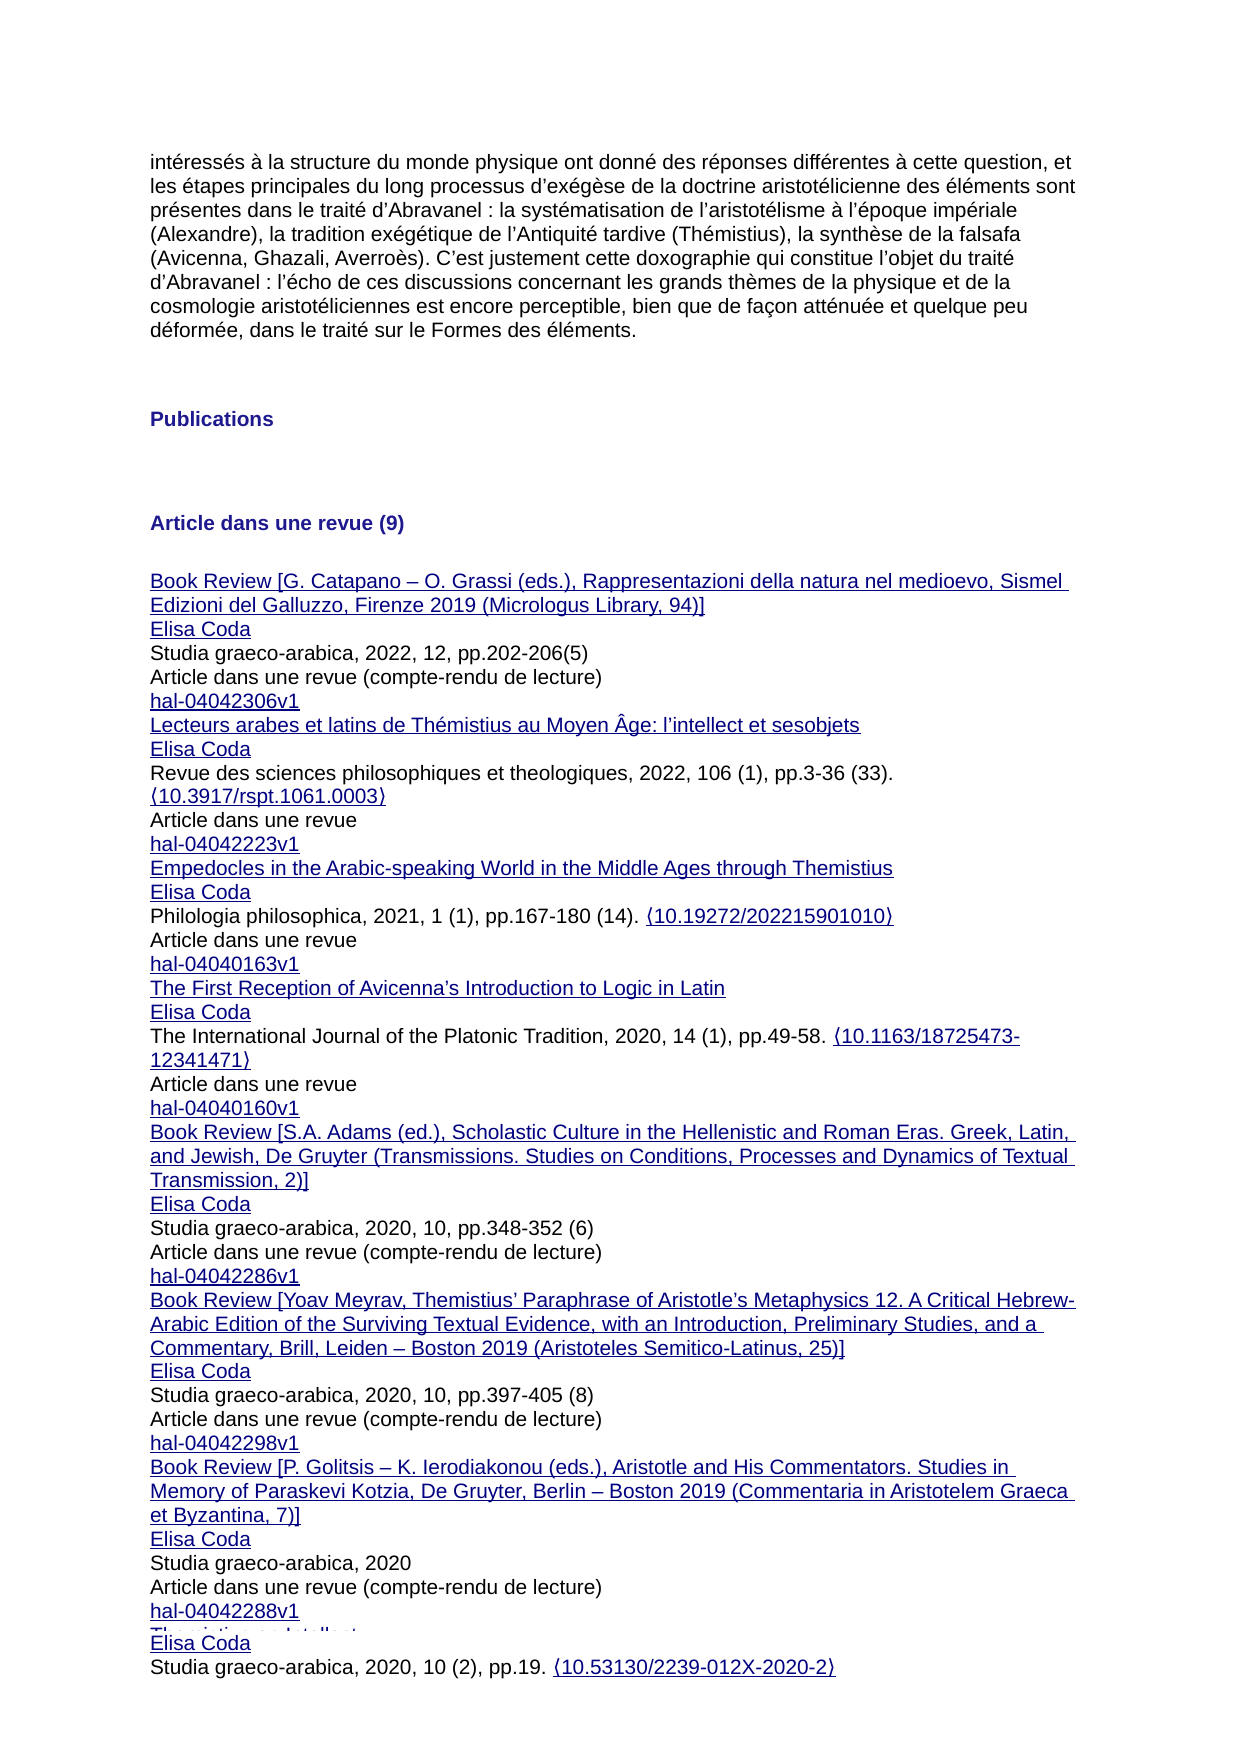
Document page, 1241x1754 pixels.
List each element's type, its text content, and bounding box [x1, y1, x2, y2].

table_cell Book Review [Yoav Meyrav, Themistius’ Paraphrase of Aristotle’s Metaphysics 12. A Critical Hebrew-Arabic Edition of the Surviving Textual Evidence, with an Introduction, Preliminary Studies, and a Commentary, Brill, Leiden – Boston 2019 (Aristoteles Semitico-Latinus, 25)] Elisa Coda Studia graeco-arabica, 2020, 10, pp.397-405 (8) Article dans une revue (compte-rendu de lecture) hal-04042298v1 [150, 1288, 1090, 1455]
text intéressés à la structure du monde physique ont donné des réponses différentes à cette question, et les étapes principales du long processus d’exégèse de la doctrine aristotélicienne des éléments sont présentes dans le traité d’Abravanel : la systématisation de l’aristotélisme à l’époque impériale (Alexandre), la tradition exégétique de l’Antiquité tardive (Thémistius), la synthèse de la falsafa (Avicenna, Ghazali, Averroès). C’est justement cette doxographie qui constitue l’objet du traité d’Abravanel : l’écho de ces discussions concernant les grands thèmes de la physique et de la cosmologie aristotéliciennes est encore perceptible, bien que de façon atténuée et quelque peu déformée, dans le traité sur le Formes des éléments. [150, 150, 1090, 342]
table_cell The First Reception of Avicenna’s Introduction to Logic in Latin Elisa Coda The International Journal of the Platonic Tradition, 2020, 14 (1), pp.49-58. ⟨10.1163/18725473-12341471⟩ Article dans une revue hal-04040160v1 [150, 976, 1090, 1120]
table_cell Empedocles in the Arabic-speaking World in the Middle Ages through Themistius Elisa Coda Philologia philosophica, 2021, 1 (1), pp.167-180 (14). ⟨10.19272/202215901010⟩ Article dans une revue hal-04040163v1 [150, 856, 1090, 976]
table_header Book Review [G. Catapano – O. Grassi (eds.), Rappresentazioni della natura nel medioevo, Sismel Edizioni del Galluzzo, Firenze 2019 (Micrologus Library, 94)] Elisa Coda Studia graeco-arabica, 2022, 12, pp.202-206(5) Article dans une revue (compte-rendu de lecture) hal-04042306v1 [150, 569, 1090, 712]
table_cell Book Review [P. Golitsis – K. Ierodiakonou (eds.), Aristotle and His Commentators. Studies in Memory of Paraskevi Kotzia, De Gruyter, Berlin – Boston 2019 (Commentaria in Aristotelem Graeca et Byzantina, 7)] Elisa Coda Studia graeco-arabica, 2020 Article dans une revue (compte-rendu de lecture) hal-04042288v1 [150, 1455, 1090, 1623]
table_cell Themistius on Intellect Elisa Coda Studia graeco-arabica, 2020, 10 (2), pp.19. ⟨10.53130/2239-012X-2020-2⟩ Article dans une revue hal-04040154v1 [150, 1623, 1090, 1679]
table_cell Book Review [S.A. Adams (ed.), Scholastic Culture in the Hellenistic and Roman Eras. Greek, Latin, and Jewish, De Gruyter (Transmissions. Studies on Conditions, Processes and Dynamics of Textual Transmission, 2)] Elisa Coda Studia graeco-arabica, 2020, 10, pp.348-352 (6) Article dans une revue (compte-rendu de lecture) hal-04042286v1 [150, 1120, 1090, 1287]
table_cell Lecteurs arabes et latins de Thémistius au Moyen Âge: l’intellect et sesobjets Elisa Coda Revue des sciences philosophiques et theologiques, 2022, 106 (1), pp.3-36 (33). ⟨10.3917/rspt.1061.0003⟩ Article dans une revue hal-04042223v1 [150, 713, 1090, 856]
subtitle Publications [150, 407, 1090, 431]
subtitle Article dans une revue (9) [150, 510, 1090, 534]
